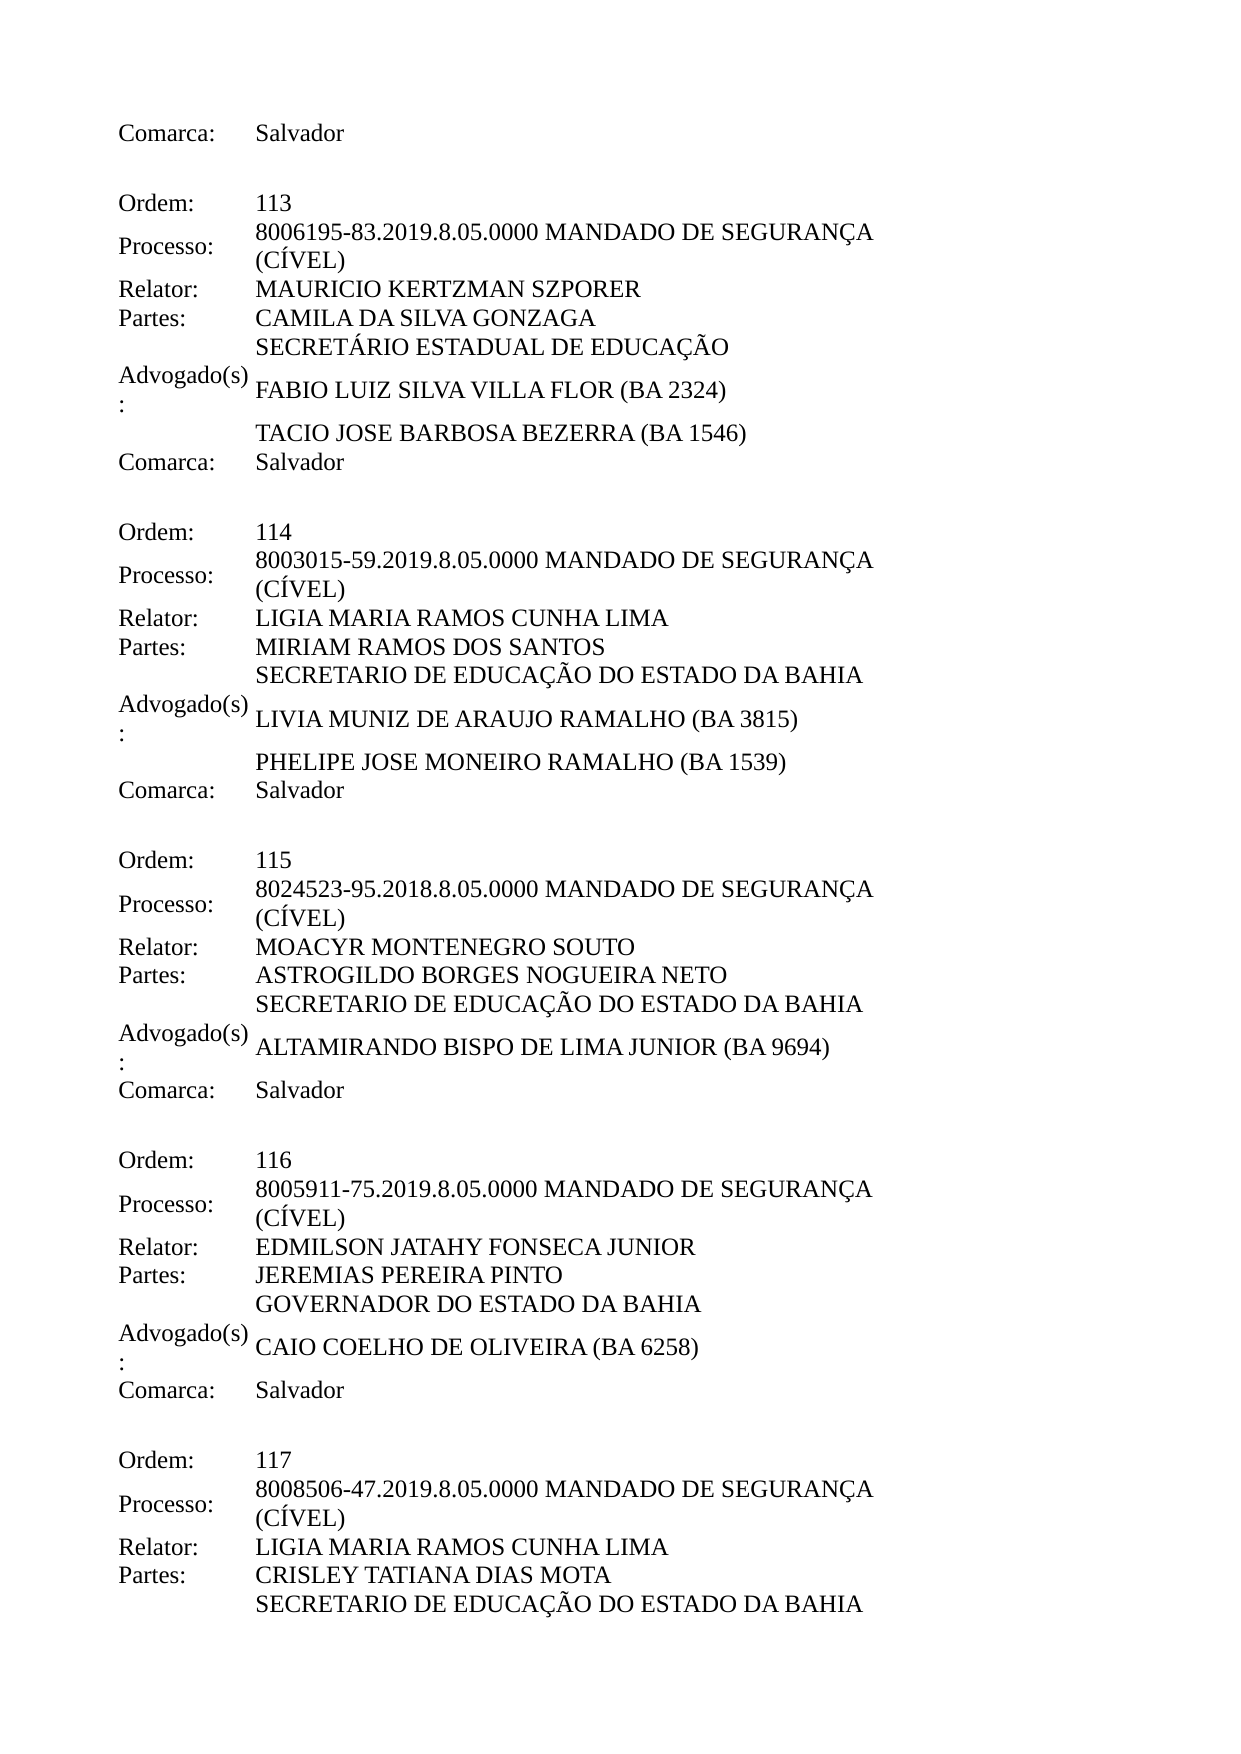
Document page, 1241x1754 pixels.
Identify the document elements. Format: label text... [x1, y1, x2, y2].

table_header Ordem: [118, 1146, 255, 1174]
table_cell EDMILSON JATAHY FONSECA JUNIOR [255, 1232, 968, 1261]
table_cell CRISLEY TATIANA DIAS MOTA [255, 1561, 969, 1589]
table_cell LIGIA MARIA RAMOS CUNHA LIMA [255, 603, 969, 632]
table_cell MIRIAM RAMOS DOS SANTOS [255, 632, 969, 661]
table_header Ordem: [118, 517, 255, 546]
table_cell [118, 1289, 255, 1318]
table_cell [118, 661, 255, 689]
table_header Ordem: [118, 846, 255, 874]
table_cell MAURICIO KERTZMAN SZPORER [255, 274, 969, 303]
table_header 114 [255, 517, 969, 546]
table_cell Relator: [118, 1532, 255, 1561]
table_cell Salvador [255, 118, 969, 147]
table_cell CAIO COELHO DE OLIVEIRA (BA 6258) [255, 1318, 968, 1376]
table_cell GOVERNADOR DO ESTADO DA BAHIA [255, 1289, 968, 1318]
table_cell [118, 332, 255, 361]
table_cell 8024523-95.2018.8.05.0000 MANDADO DE SEGURANÇA (CÍVEL) [255, 874, 969, 932]
table_cell Partes: [118, 1561, 255, 1589]
table_cell Comarca: [118, 776, 255, 804]
table_cell SECRETARIO DE EDUCAÇÃO DO ESTADO DA BAHIA [255, 661, 969, 689]
table_cell LIGIA MARIA RAMOS CUNHA LIMA [255, 1532, 969, 1561]
table_cell PHELIPE JOSE MONEIRO RAMALHO (BA 1539) [255, 747, 969, 776]
table_cell FABIO LUIZ SILVA VILLA FLOR (BA 2324) [255, 361, 969, 418]
table_cell Salvador [255, 1076, 969, 1104]
table_cell [118, 418, 255, 447]
table_cell 8008506-47.2019.8.05.0000 MANDADO DE SEGURANÇA (CÍVEL) [255, 1474, 969, 1532]
table_cell Relator: [118, 603, 255, 632]
table_cell Salvador [255, 776, 969, 804]
table_header 113 [255, 188, 969, 217]
table_cell ASTROGILDO BORGES NOGUEIRA NETO [255, 961, 969, 989]
table_cell SECRETARIO DE EDUCAÇÃO DO ESTADO DA BAHIA [255, 989, 969, 1018]
table_cell Salvador [255, 1376, 968, 1404]
table_cell Processo: [118, 1174, 255, 1232]
table_cell Advogado(s): [118, 1318, 255, 1376]
table_cell Advogado(s): [118, 689, 255, 747]
table_cell Partes: [118, 303, 255, 332]
table_cell MOACYR MONTENEGRO SOUTO [255, 932, 969, 961]
table_cell Comarca: [118, 447, 255, 476]
table_header Ordem: [118, 1446, 255, 1474]
table_cell Advogado(s): [118, 1018, 255, 1076]
table_cell Relator: [118, 274, 255, 303]
table_cell [118, 747, 255, 776]
table_header Ordem: [118, 188, 255, 217]
table_cell SECRETARIO DE EDUCAÇÃO DO ESTADO DA BAHIA [255, 1589, 969, 1618]
table_cell Comarca: [118, 1076, 255, 1104]
table_header 116 [255, 1146, 968, 1174]
table_cell CAMILA DA SILVA GONZAGA [255, 303, 969, 332]
table_cell JEREMIAS PEREIRA PINTO [255, 1261, 968, 1289]
table_cell Relator: [118, 1232, 255, 1261]
table_cell Partes: [118, 632, 255, 661]
table_cell ALTAMIRANDO BISPO DE LIMA JUNIOR (BA 9694) [255, 1018, 969, 1076]
table_header 117 [255, 1446, 969, 1474]
table_cell LIVIA MUNIZ DE ARAUJO RAMALHO (BA 3815) [255, 689, 969, 747]
table_cell SECRETÁRIO ESTADUAL DE EDUCAÇÃO [255, 332, 969, 361]
table_cell Relator: [118, 932, 255, 961]
table_cell Comarca: [118, 1376, 255, 1404]
table_cell [118, 989, 255, 1018]
table_cell 8003015-59.2019.8.05.0000 MANDADO DE SEGURANÇA (CÍVEL) [255, 546, 969, 603]
table_cell Salvador [255, 447, 969, 476]
table_cell [118, 1589, 255, 1618]
table_cell 8005911-75.2019.8.05.0000 MANDADO DE SEGURANÇA (CÍVEL) [255, 1174, 968, 1232]
table_cell Comarca: [118, 118, 255, 147]
table_cell Processo: [118, 874, 255, 932]
table_cell Partes: [118, 961, 255, 989]
table_cell 8006195-83.2019.8.05.0000 MANDADO DE SEGURANÇA (CÍVEL) [255, 217, 969, 274]
table_cell TACIO JOSE BARBOSA BEZERRA (BA 1546) [255, 418, 969, 447]
table_cell Processo: [118, 546, 255, 603]
table_cell Advogado(s): [118, 361, 255, 418]
table_cell Processo: [118, 217, 255, 274]
table_header 115 [255, 846, 969, 874]
table_cell Partes: [118, 1261, 255, 1289]
table_cell Processo: [118, 1474, 255, 1532]
